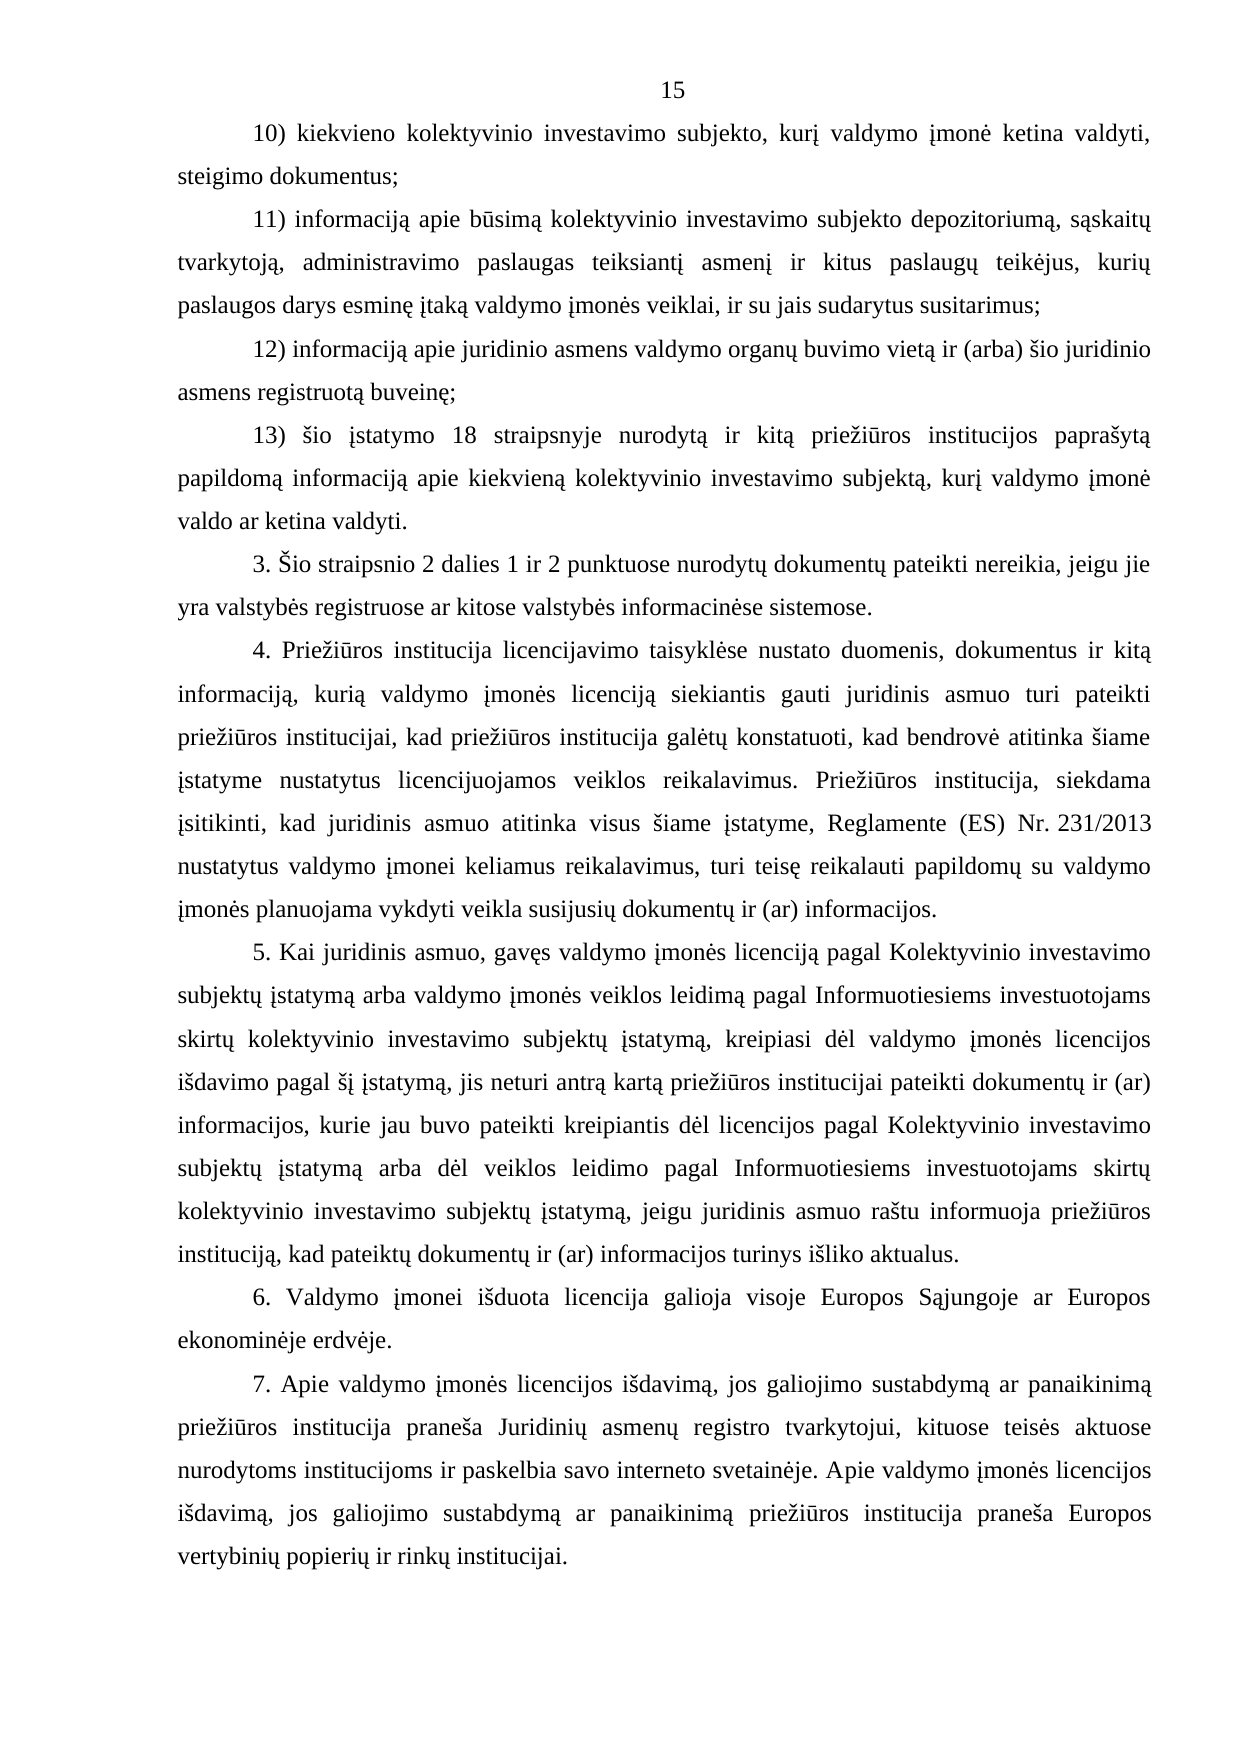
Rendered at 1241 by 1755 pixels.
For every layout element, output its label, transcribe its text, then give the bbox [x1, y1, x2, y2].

text 7. Apie valdymo įmonės licencijos išdavimą, jos galiojimo sustabdymą ar panaikinimą priežiūros institucija praneša Juridinių asmenų registro tvarkytojui, kituose teisės aktuose nurodytoms institucijoms ir paskelbia savo interneto svetainėje. Apie valdymo įmonės licencijos išdavimą, jos galiojimo sustabdymą ar panaikinimą priežiūros institucija praneša Europos vertybinių popierių ir rinkų institucijai. [177, 1369, 1152, 1570]
text 5. Kai juridinis asmuo, gavęs valdymo įmonės licenciją pagal Kolektyvinio investavimo subjektų įstatymą arba valdymo įmonės veiklos leidimą pagal Informuotiesiems investuotojams skirtų kolektyvinio investavimo subjektų įstatymą, kreipiasi dėl valdymo įmonės licencijos išdavimo pagal šį įstatymą, jis neturi antrą kartą priežiūros institucijai pateikti dokumentų ir (ar) informacijos, kurie jau buvo pateikti kreipiantis dėl licencijos pagal Kolektyvinio investavimo subjektų įstatymą arba dėl veiklos leidimo pagal Informuotiesiems investuotojams skirtų kolektyvinio investavimo subjektų įstatymą, jeigu juridinis asmuo raštu informuoja priežiūros instituciją, kad pateiktų dokumentų ir (ar) informacijos turinys išliko aktualus. [177, 937, 1152, 1268]
text 11) informaciją apie būsimą kolektyvinio investavimo subjekto depozitoriumą, sąskaitų tvarkytoją, administravimo paslaugas teiksiantį asmenį ir kitus paslaugų teikėjus, kurių paslaugos darys esminę įtaką valdymo įmonės veiklai, ir su jais sudarytus susitarimus; [177, 204, 1152, 319]
text 3. Šio straipsnio 2 dalies 1 ir 2 punktuose nurodytų dokumentų pateikti nereikia, jeigu jie yra valstybės registruose ar kitose valstybės informacinėse sistemose. [177, 549, 1152, 621]
text 13) šio įstatymo 18 straipsnyje nurodytą ir kitą priežiūros institucijos paprašytą papildomą informaciją apie kiekvieną kolektyvinio investavimo subjektą, kurį valdymo įmonė valdo ar ketina valdyti. [177, 420, 1152, 535]
text 4. Priežiūros institucija licencijavimo taisyklėse nustato duomenis, dokumentus ir kitą informaciją, kurią valdymo įmonės licenciją siekiantis gauti juridinis asmuo turi pateikti priežiūros institucijai, kad priežiūros institucija galėtų konstatuoti, kad bendrovė atitinka šiame įstatyme nustatytus licencijuojamos veiklos reikalavimus. Priežiūros institucija, siekdama įsitikinti, kad juridinis asmuo atitinka visus šiame įstatyme, Reglamente (ES) Nr. 231/2013 nustatytus valdymo įmonei keliamus reikalavimus, turi teisę reikalauti papildomų su valdymo įmonės planuojama vykdyti veikla susijusių dokumentų ir (ar) informacijos. [177, 636, 1152, 923]
text 12) informaciją apie juridinio asmens valdymo organų buvimo vietą ir (arba) šio juridinio asmens registruotą buveinę; [177, 334, 1152, 406]
text 10) kiekvieno kolektyvinio investavimo subjekto, kurį valdymo įmonė ketina valdyti, steigimo dokumentus; [177, 118, 1152, 190]
text 6. Valdymo įmonei išduota licencija galioja visoje Europos Sąjungoje ar Europos ekonominėje erdvėje. [177, 1282, 1152, 1354]
